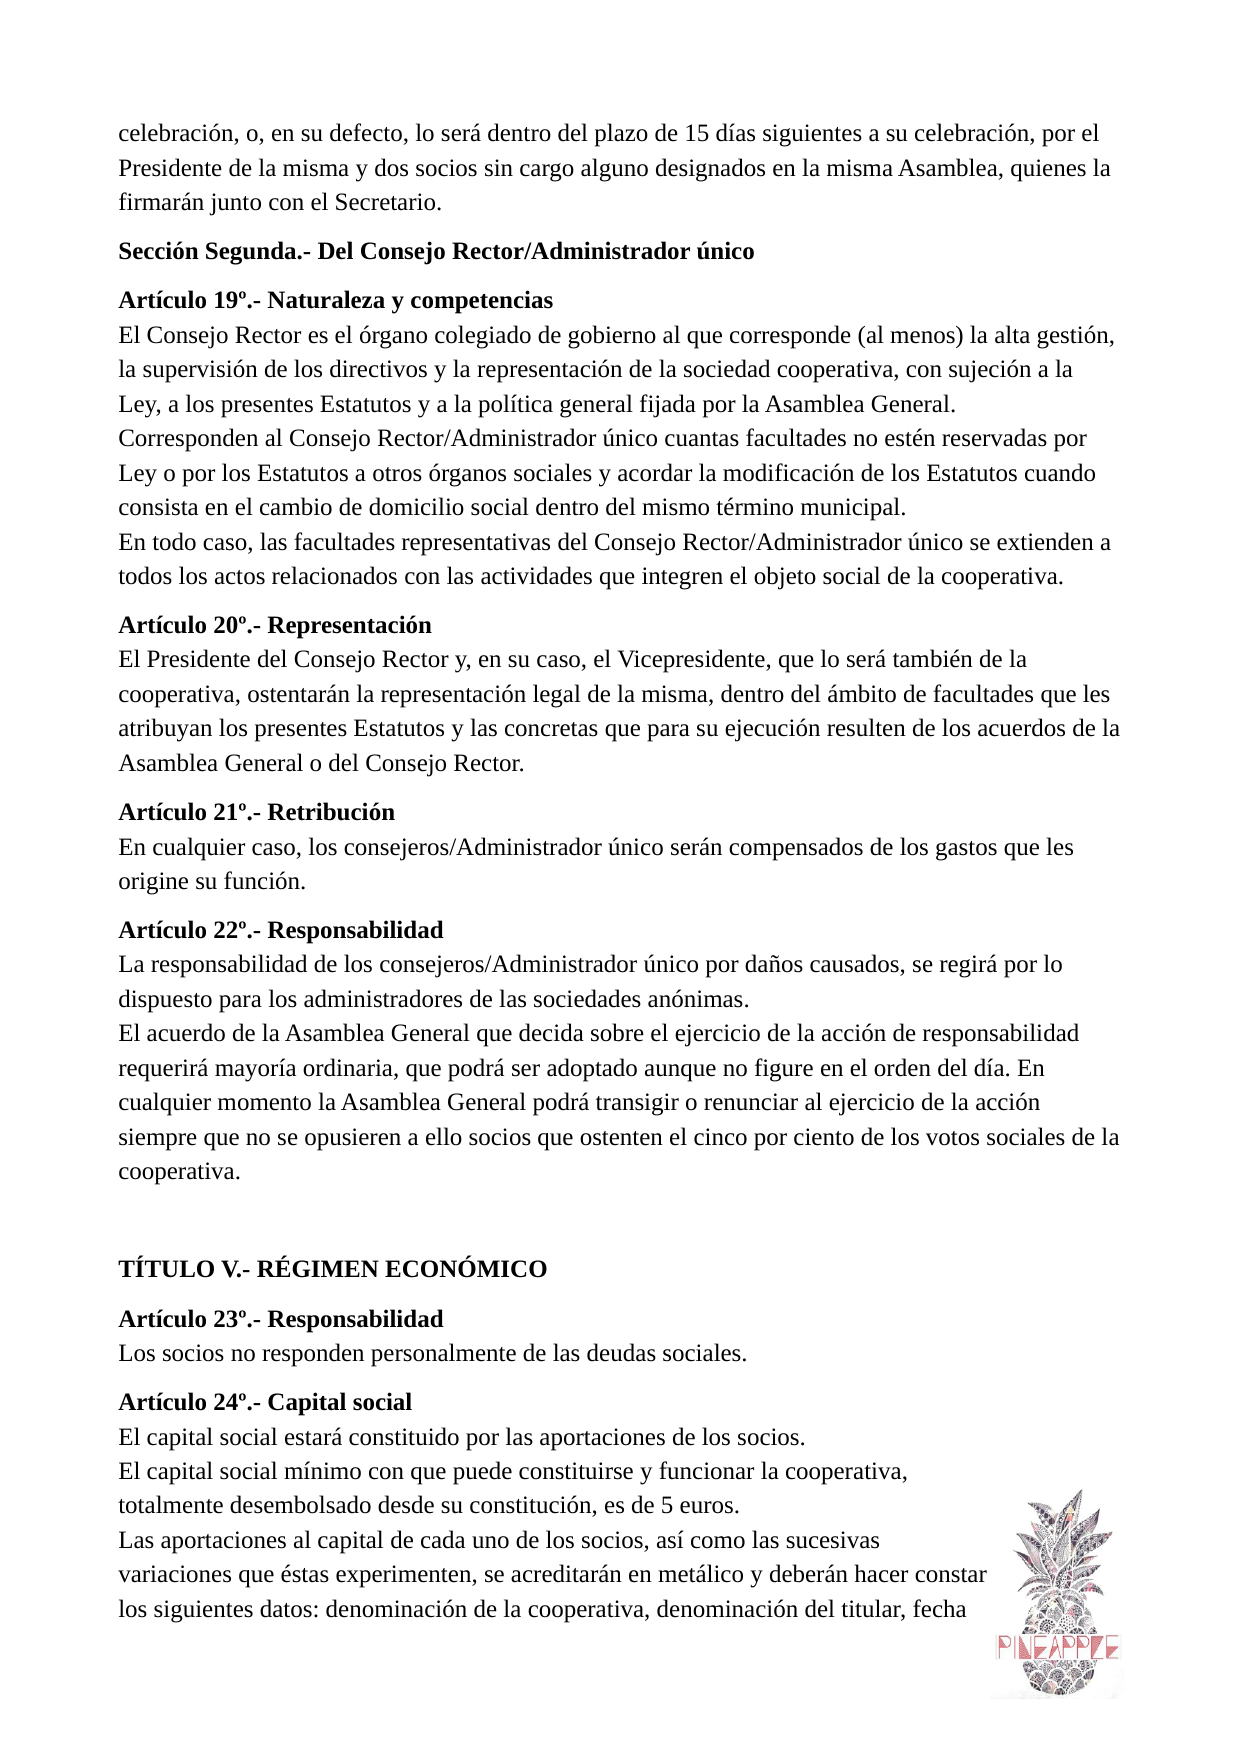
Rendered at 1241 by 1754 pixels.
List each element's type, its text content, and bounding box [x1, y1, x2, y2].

text Artículo 23º.- Responsabilidad Los socios no responden personalmente de las deudas sociales. [118, 1304, 1122, 1367]
text Artículo 19º.- Naturaleza y competencias El Consejo Rector es el órgano colegiado de gobierno al que corresponde (al menos) la alta gestión, la supervisión de los directivos y la representación de la sociedad cooperativa, con sujeción a la Ley, a los presentes Estatutos y a la política general fijada por la Asamblea General. Corresponden al Consejo Rector/Administrador único cuantas facultades no estén reservadas por Ley o por los Estatutos a otros órganos sociales y acordar la modificación de los Estatutos cuando consista en el cambio de domicilio social dentro del mismo término municipal. En todo caso, las facultades representativas del Consejo Rector/Administrador único se extienden a todos los actos relacionados con las actividades que integren el objeto social de la cooperativa. [118, 285, 1122, 590]
picture [990, 1484, 1124, 1699]
text Sección Segunda.- Del Consejo Rector/Administrador único [118, 236, 1122, 265]
text Artículo 20º.- Representación El Presidente del Consejo Rector y, en su caso, el Vicepresidente, que lo será también de la cooperativa, ostentarán la representación legal de la misma, dentro del ámbito de facultades que les atribuyan los presentes Estatutos y las concretas que para su ejecución resulten de los acuerdos de la Asamblea General o del Consejo Rector. [118, 610, 1122, 777]
text Artículo 24º.- Capital social El capital social estará constituido por las aportaciones de los socios. El capital social mínimo con que puede constituirse y funcionar la cooperativa, totalmente desembolsado desde su constitución, es de 5 euros. Las aportaciones al capital de cada uno de los socios, así como las sucesivas variaciones que éstas experimenten, se acreditarán en metálico y deberán hacer constar los siguientes datos: denominación de la cooperativa, denominación del titular, fecha [118, 1387, 1122, 1623]
text TÍTULO V.- RÉGIMEN ECONÓMICO [118, 1254, 1122, 1283]
text Artículo 21º.- Retribución En cualquier caso, los consejeros/Administrador único serán compensados de los gastos que les origine su función. [118, 797, 1122, 895]
text celebración, o, en su defecto, lo será dentro del plazo de 15 días siguientes a su celebración, por el Presidente de la misma y dos socios sin cargo alguno designados en la misma Asamblea, quienes la firmarán junto con el Secretario. [118, 118, 1122, 216]
text Artículo 22º.- Responsabilidad La responsabilidad de los consejeros/Administrador único por daños causados, se regirá por lo dispuesto para los administradores de las sociedades anónimas. El acuerdo de la Asamblea General que decida sobre el ejercicio de la acción de responsabilidad requerirá mayoría ordinaria, que podrá ser adoptado aunque no figure en el orden del día. En cualquier momento la Asamblea General podrá transigir o renunciar al ejercicio de la acción siempre que no se opusieren a ello socios que ostenten el cinco por ciento de los votos sociales de la cooperativa. [118, 915, 1122, 1185]
